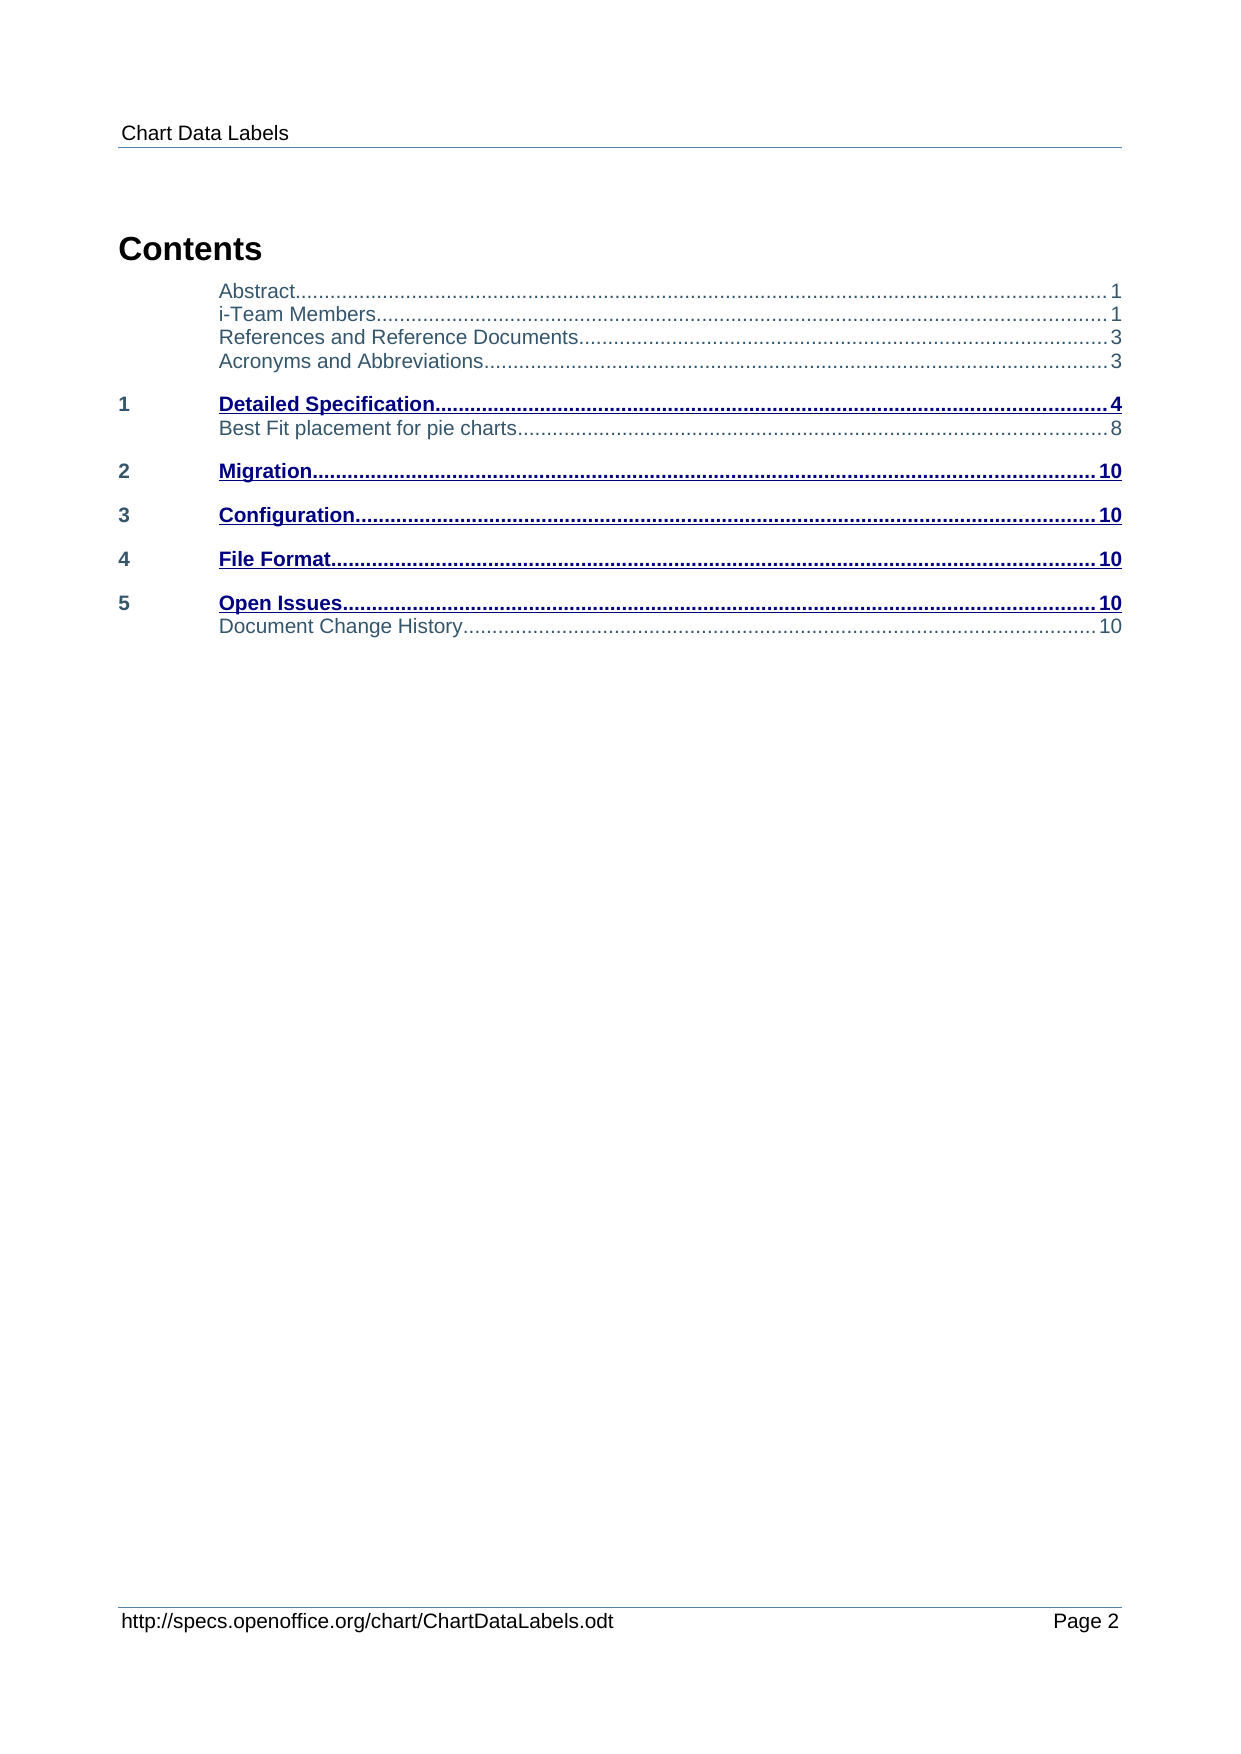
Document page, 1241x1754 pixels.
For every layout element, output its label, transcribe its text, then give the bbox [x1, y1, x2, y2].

text Acronyms and Abbreviations 3 [118, 349, 1122, 372]
text 5 Open Issues 10 [118, 592, 1122, 615]
subtitle Contents [118, 230, 1122, 267]
text i-Team Members 1 [118, 303, 1122, 326]
text 2 Migration 10 [118, 460, 1122, 483]
text Document Change History 10 [118, 615, 1122, 638]
text 1 Detailed Specification 4 [118, 393, 1122, 416]
text Abstract 1 [118, 279, 1122, 303]
text 4 File Format 10 [118, 548, 1122, 571]
text References and Reference Documents 3 [118, 326, 1122, 349]
text Best Fit placement for pie charts 8 [118, 416, 1122, 439]
text 3 Configuration 10 [118, 504, 1122, 527]
